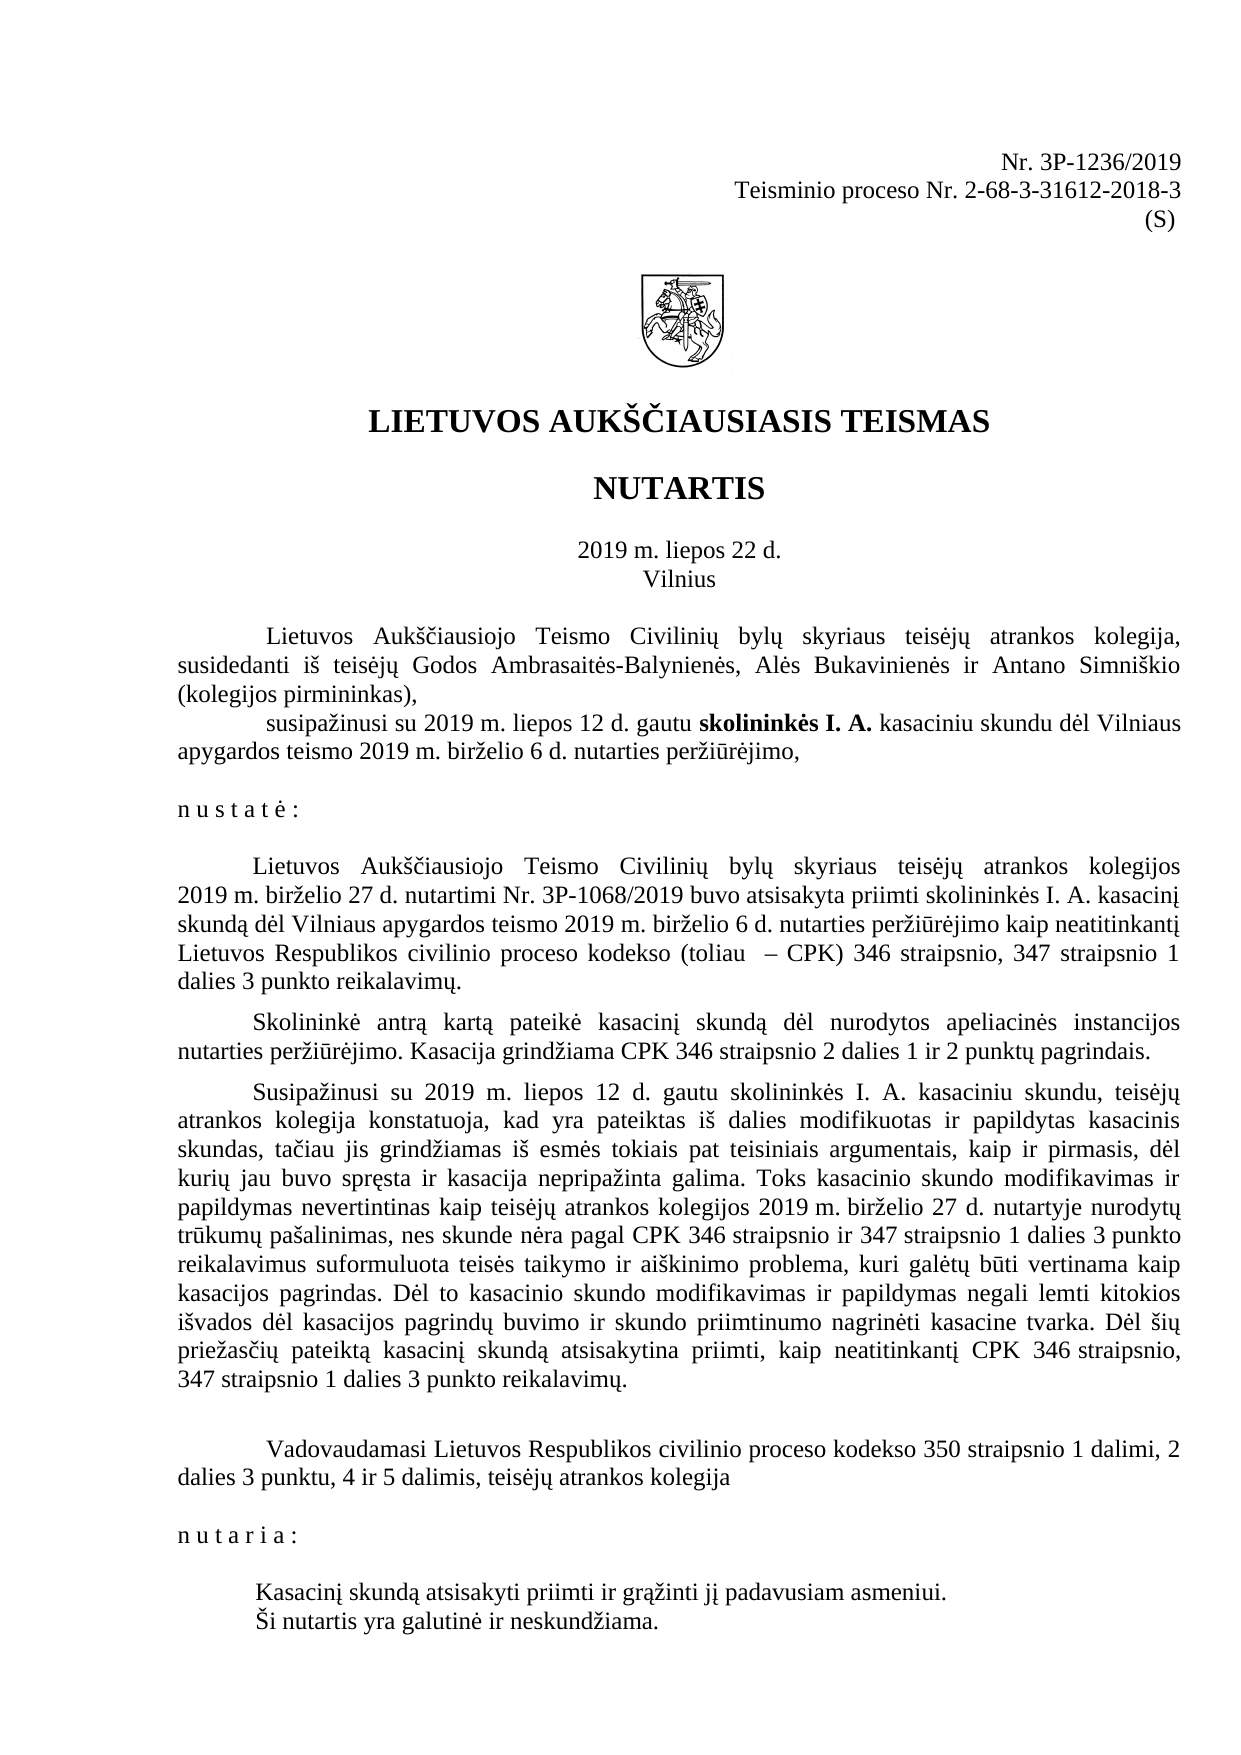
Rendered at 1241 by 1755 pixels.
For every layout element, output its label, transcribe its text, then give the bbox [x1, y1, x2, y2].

text Nr. 3P-1236/2019 [177, 147, 1181, 176]
text Ši nutartis yra galutinė ir neskundžiama. [177, 1606, 1181, 1635]
text Skolininkė antrą kartą pateikė kasacinį skundą dėl nurodytos apeliacinės instancijos nutarties peržiūrėjimo. Kasacija grindžiama CPK 346 straipsnio 2 dalies 1 ir 2 punktų pagrindais. [177, 1007, 1181, 1065]
text n u t a r i a : [177, 1520, 1181, 1549]
text n u s t a t ė : [177, 794, 1181, 823]
text 2019 m. liepos 22 d. [177, 535, 1181, 564]
text susipažinusi su 2019 m. liepos 12 d. gautu skolininkės I. A. kasaciniu skundu dėl Vilniaus apygardos teismo 2019 m. birželio 6 d. nutarties peržiūrėjimo, [177, 708, 1181, 765]
text Vadovaudamasi Lietuvos Respublikos civilinio proceso kodekso 350 straipsnio 1 dalimi, 2 dalies 3 punktu, 4 ir 5 dalimis, teisėjų atrankos kolegija [177, 1434, 1181, 1491]
text (S) [177, 204, 1181, 233]
text Kasacinį skundą atsisakyti priimti ir grąžinti jį padavusiam asmeniui. [177, 1577, 1181, 1606]
text Lietuvos Aukščiausiojo Teismo Civilinių bylų skyriaus teisėjų atrankos kolegijos 2019 m. birželio 27 d. nutartimi Nr. 3P-1068/2019 buvo atsisakyta priimti skolininkės I. A. kasacinį skundą dėl Vilniaus apygardos teismo 2019 m. birželio 6 d. nutarties peržiūrėjimo kaip neatitinkantį Lietuvos Respublikos civilinio proceso kodekso (toliau – CPK) 346 straipsnio, 347 straipsnio 1 dalies 3 punkto reikalavimų. [177, 851, 1181, 995]
text LIETUVOS AUKŠČIAUSIASIS TEISMAS [177, 401, 1181, 439]
text Lietuvos Aukščiausiojo Teismo Civilinių bylų skyriaus teisėjų atrankos kolegija, susidedanti iš teisėjų Godos Ambrasaitės-Balynienės, Alės Bukavinienės ir Antano Simniškio (kolegijos pirmininkas), [177, 621, 1181, 708]
text NUTARTIS [177, 468, 1181, 506]
text Vilnius [177, 564, 1181, 593]
text Susipažinusi su 2019 m. liepos 12 d. gautu skolininkės I. A. kasaciniu skundu, teisėjų atrankos kolegija konstatuoja, kad yra pateiktas iš dalies modifikuotas ir papildytas kasacinis skundas, tačiau jis grindžiamas iš esmės tokiais pat teisiniais argumentais, kaip ir pirmasis, dėl kurių jau buvo spręsta ir kasacija nepripažinta galima. Toks kasacinio skundo modifikavimas ir papildymas nevertintinas kaip teisėjų atrankos kolegijos 2019 m. birželio 27 d. nutartyje nurodytų trūkumų pašalinimas, nes skunde nėra pagal CPK 346 straipsnio ir 347 straipsnio 1 dalies 3 punkto reikalavimus suformuluota teisės taikymo ir aiškinimo problema, kuri galėtų būti vertinama kaip kasacijos pagrindas. Dėl to kasacinio skundo modifikavimas ir papildymas negali lemti kitokios išvados dėl kasacijos pagrindų buvimo ir skundo priimtinumo nagrinėti kasacine tvarka. Dėl šių priežasčių pateiktą kasacinį skundą atsisakytina priimti, kaip neatitinkantį CPK 346 straipsnio, 347 straipsnio 1 dalies 3 punkto reikalavimų. [177, 1077, 1181, 1393]
text Teisminio proceso Nr. 2-68-3-31612-2018-3 [177, 176, 1181, 204]
